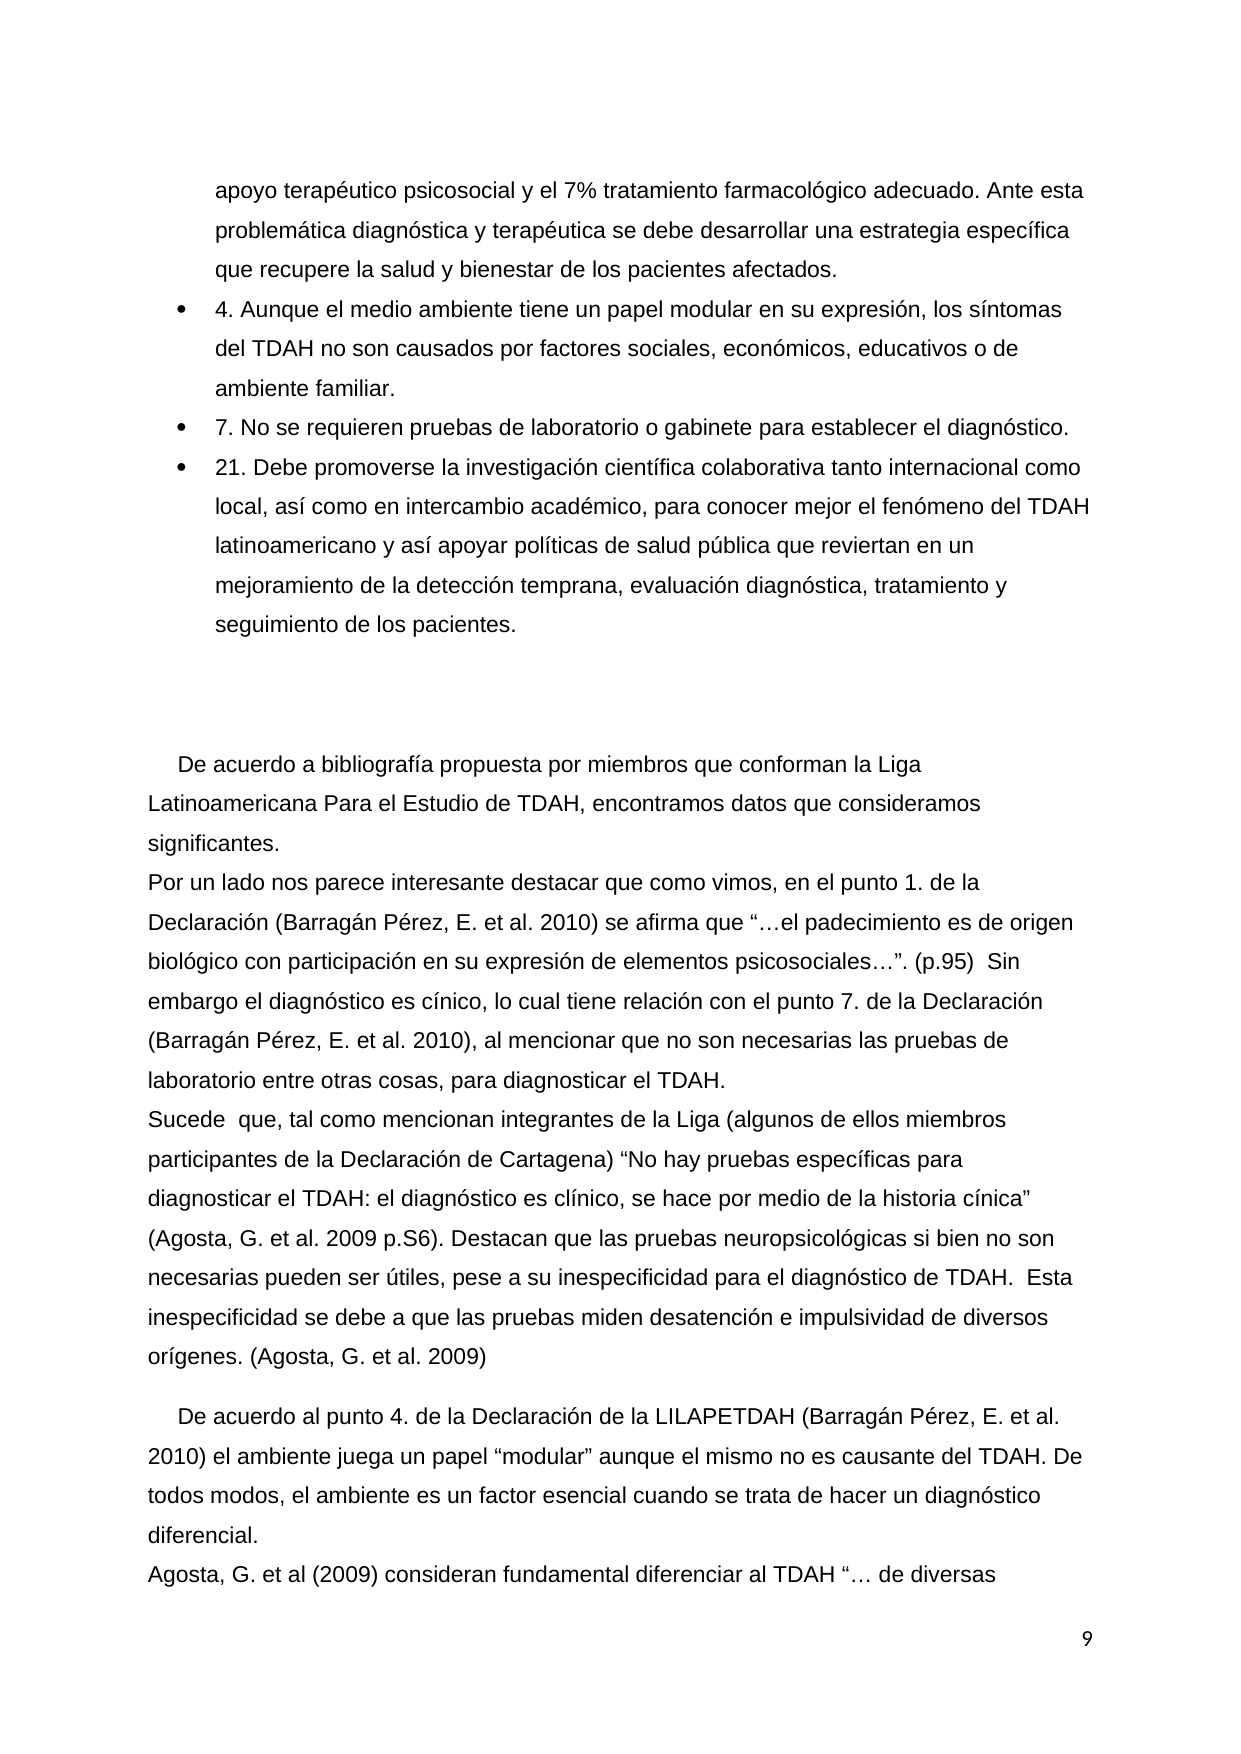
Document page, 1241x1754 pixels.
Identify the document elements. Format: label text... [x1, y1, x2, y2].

list 7. No se requieren pruebas de laboratorio o gabinete para establecer el diagnóstico. [177, 414, 1092, 440]
list 21. Debe promoverse la investigación científica colaborativa tanto internacional como local, así como en intercambio académico, para conocer mejor el fenómeno del TDAH latinoamericano y así apoyar políticas de salud pública que reviertan en un mejoramiento de la detección temprana, evaluación diagnóstica, tratamiento y seguimiento de los pacientes. [177, 453, 1092, 638]
list apoyo terapéutico psicosocial y el 7% tratamiento farmacológico adecuado. Ante esta problemática diagnóstica y terapéutica se debe desarrollar una estrategia específica que recupere la salud y bienestar de los pacientes afectados. [177, 177, 1092, 282]
list 4. Aunque el medio ambiente tiene un papel modular en su expresión, los síntomas del TDAH no son causados por factores sociales, económicos, educativos o de ambiente familiar. [177, 296, 1092, 401]
text De acuerdo al punto 4. de la Declaración de la LILAPETDAH (Barragán Pérez, E. et al. 2010) el ambiente juega un papel “modular” aunque el mismo no es causante del TDAH. De todos modos, el ambiente es un factor esencial cuando se trata de hacer un diagnóstico diferencial. Agosta, G. et al (2009) consideran fundamental diferenciar al TDAH “… de diversas [148, 1403, 1092, 1587]
text De acuerdo a bibliografía propuesta por miembros que conforman la Liga Latinoamericana Para el Estudio de TDAH, encontramos datos que consideramos significantes. Por un lado nos parece interesante destacar que como vimos, en el punto 1. de la Declaración (Barragán Pérez, E. et al. 2010) se afirma que “…el padecimiento es de origen biológico con participación en su expresión de elementos psicosociales…”. (p.95) Sin embargo el diagnóstico es cínico, lo cual tiene relación con el punto 7. de la Declaración (Barragán Pérez, E. et al. 2010), al mencionar que no son necesarias las pruebas de laboratorio entre otras cosas, para diagnosticar el TDAH. Sucede que, tal como mencionan integrantes de la Liga (algunos de ellos miembros participantes de la Declaración de Cartagena) “No hay pruebas específicas para diagnosticar el TDAH: el diagnóstico es clínico, se hace por medio de la historia cínica” (Agosta, G. et al. 2009 p.S6). Destacan que las pruebas neuropsicológicas si bien no son necesarias pueden ser útiles, pese a su inespecificidad para el diagnóstico de TDAH. Esta inespecificidad se debe a que las pruebas miden desatención e impulsividad de diversos orígenes. (Agosta, G. et al. 2009) [148, 751, 1092, 1369]
